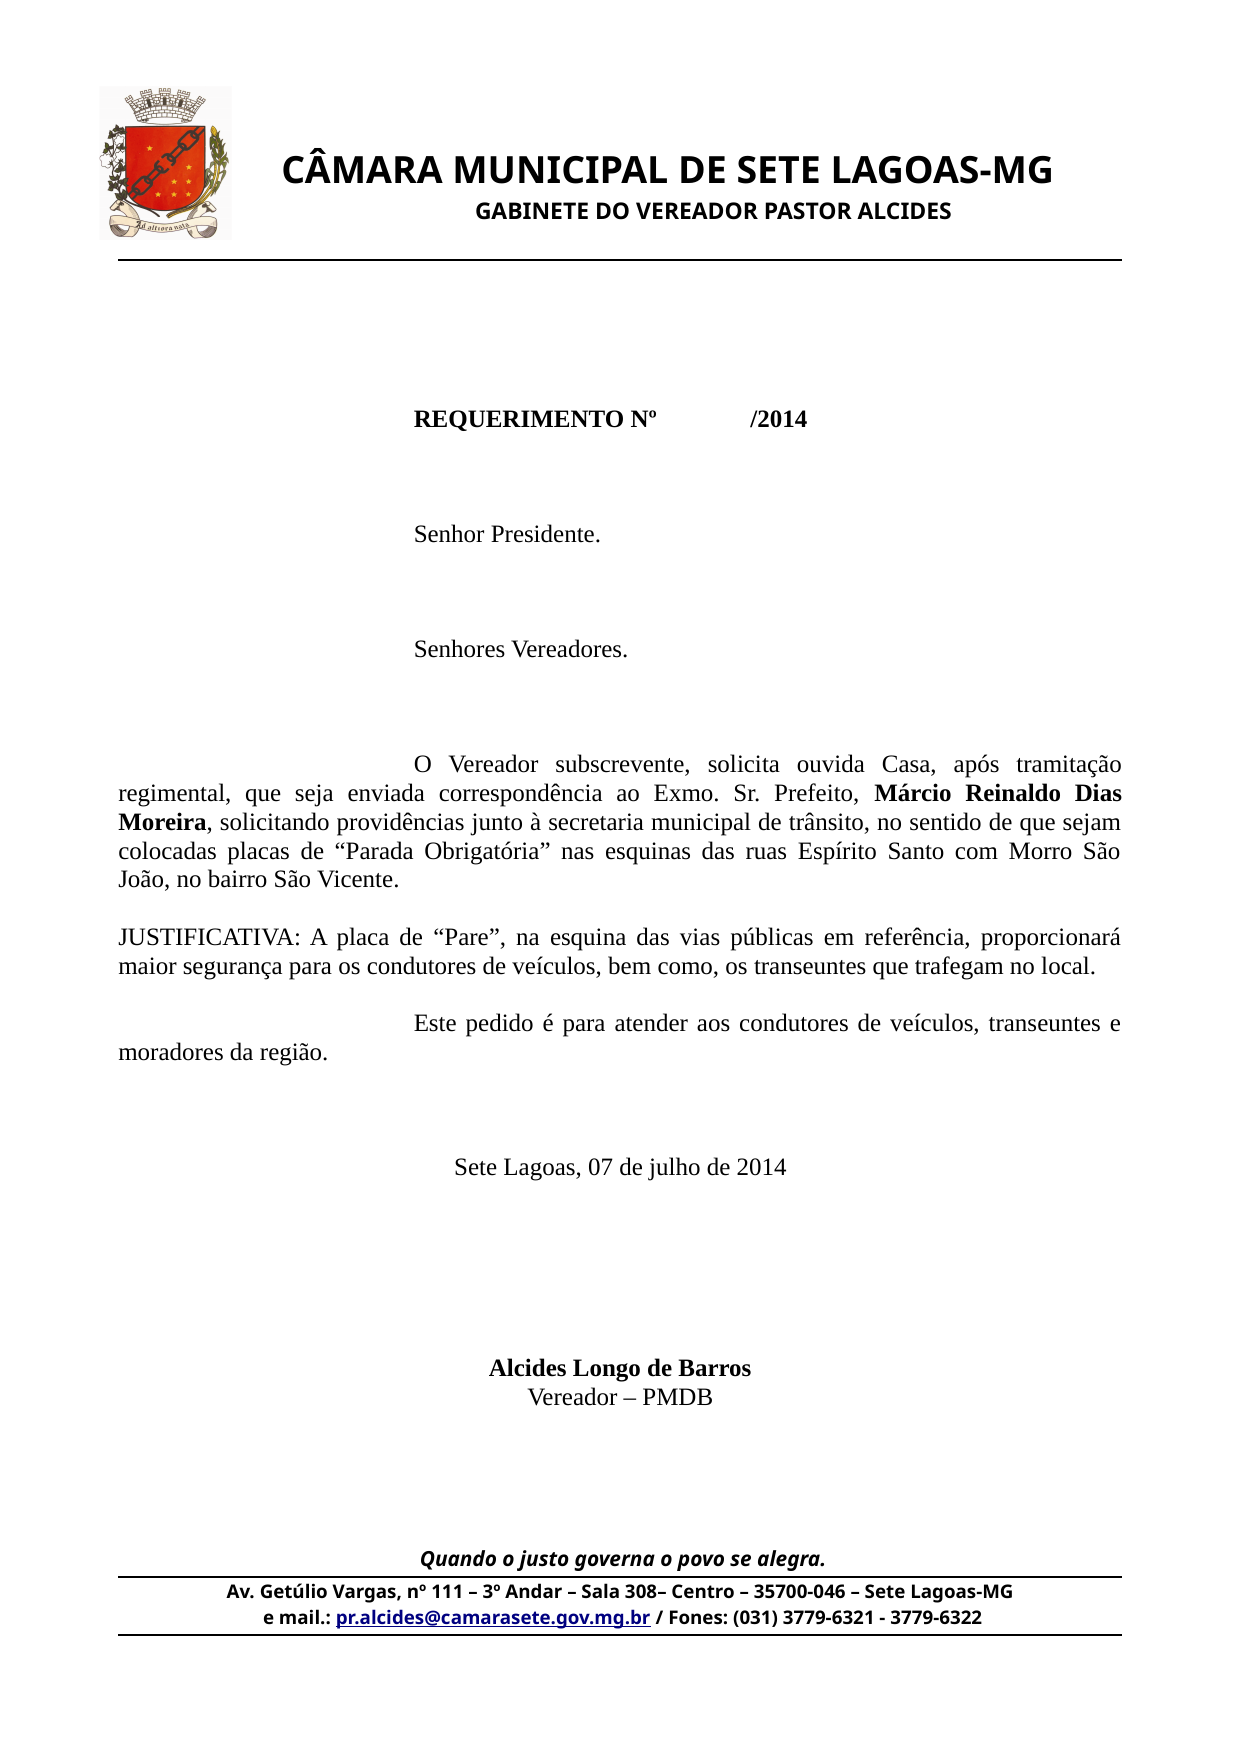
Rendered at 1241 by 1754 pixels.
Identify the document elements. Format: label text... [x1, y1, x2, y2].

text Senhores Vereadores. [118, 634, 1122, 663]
text O Vereador subscrevente, solicita ouvida Casa, após tramitação regimental, que seja enviada correspondência ao Exmo. Sr. Prefeito, Márcio Reinaldo Dias Moreira, solicitando providências junto à secretaria municipal de trânsito, no sentido de que sejam colocadas placas de “Parada Obrigatória” nas esquinas das ruas Espírito Santo com Morro São João, no bairro São Vicente. [118, 749, 1122, 893]
text GABINETE DO VEREADOR PASTOR ALCIDES [232, 195, 1122, 226]
text Sete Lagoas, 07 de julho de 2014 [118, 1152, 1122, 1181]
text CÂMARA MUNICIPAL DE SETE LAGOAS-MG [232, 144, 1122, 195]
text Vereador – PMDB [118, 1382, 1122, 1411]
text Senhor Presidente. [118, 519, 1122, 548]
text REQUERIMENTO Nº /2014 [118, 404, 1122, 433]
text Alcides Longo de Barros [118, 1353, 1122, 1382]
picture [99, 86, 232, 240]
text JUSTIFICATIVA: A placa de “Pare”, na esquina das vias públicas em referência, proporcionará maior segurança para os condutores de veículos, bem como, os transeuntes que trafegam no local. [118, 922, 1122, 979]
text Este pedido é para atender aos condutores de veículos, transeuntes e moradores da região. [118, 1008, 1122, 1066]
